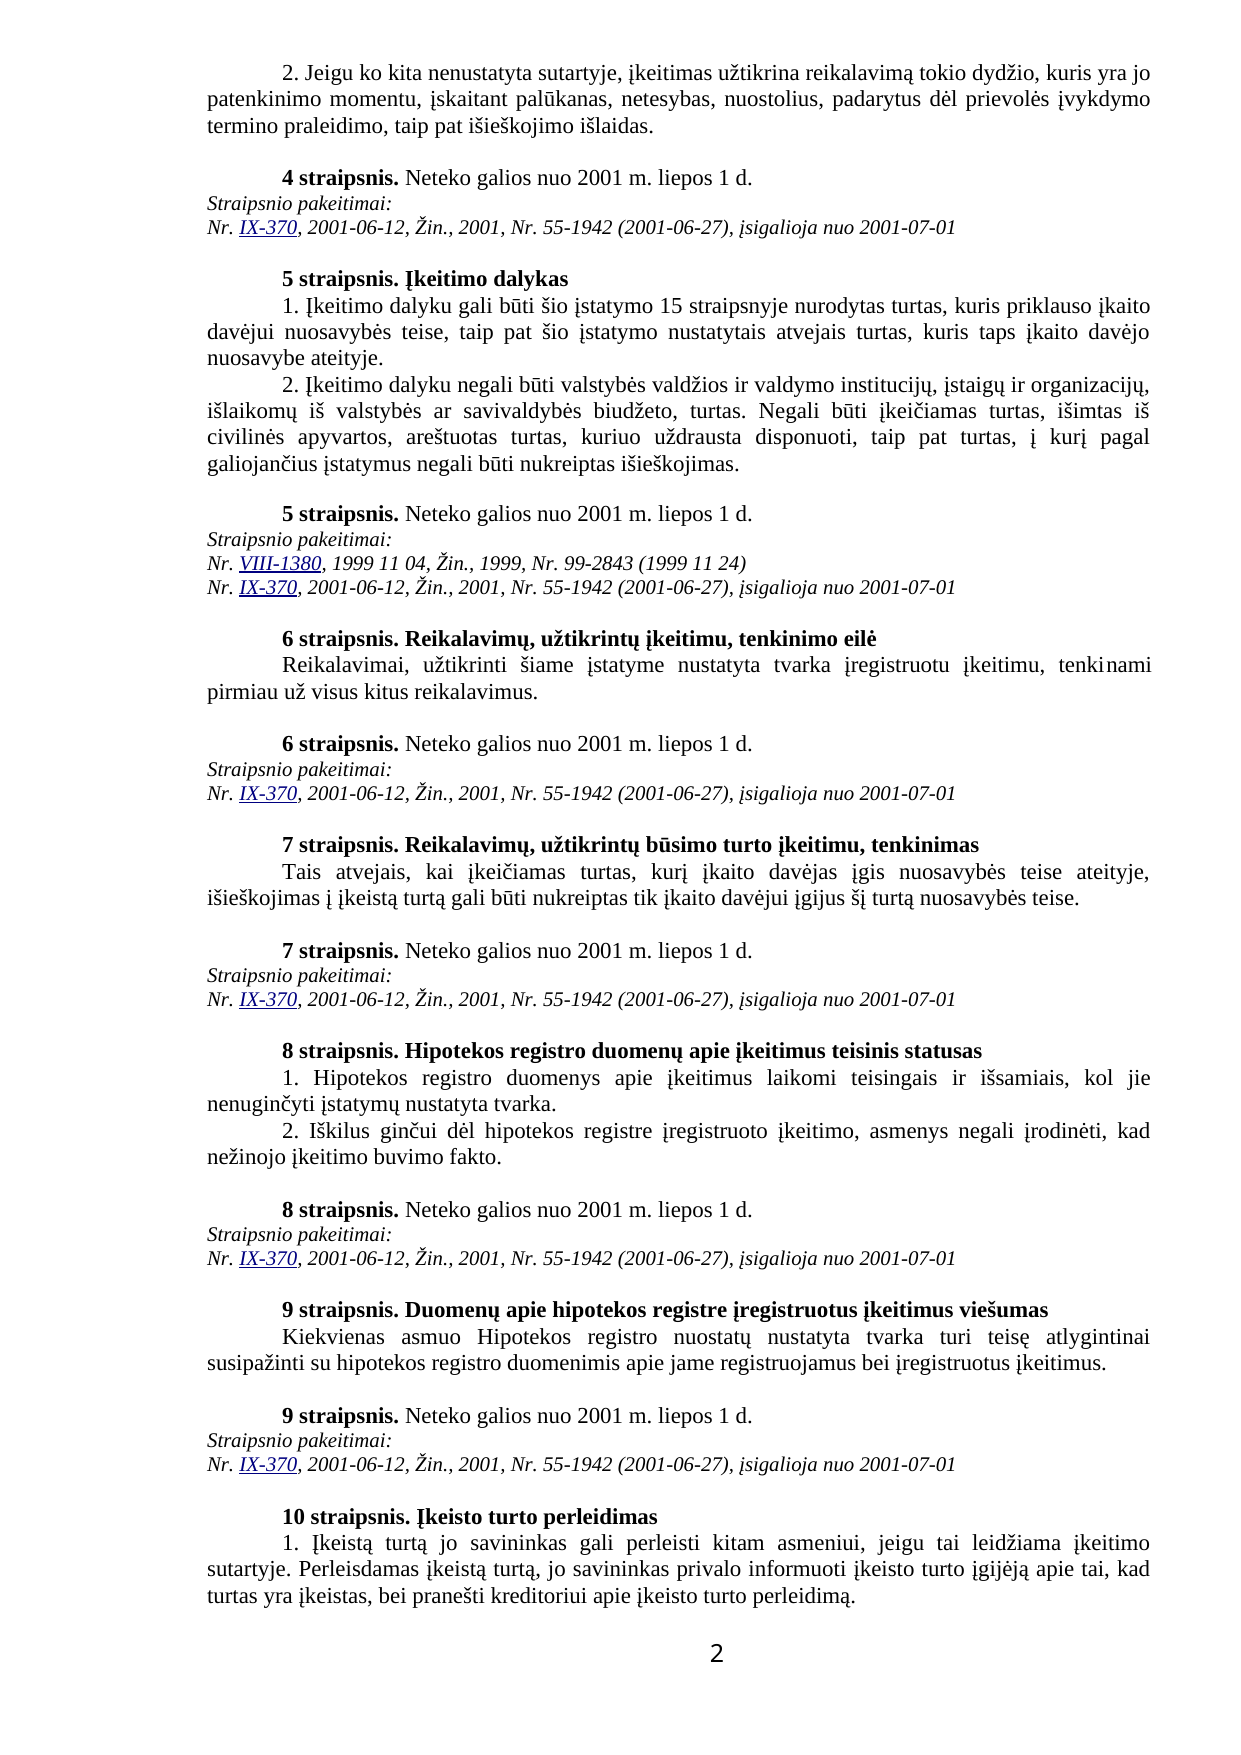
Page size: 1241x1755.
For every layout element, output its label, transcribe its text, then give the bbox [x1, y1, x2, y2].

text 1. Įkeitimo dalyku gali būti šio įstatymo 15 straipsnyje nurodytas turtas, kuris priklauso įkaito davėjui nuosavybės teise, taip pat šio įstatymo nustatytais atvejais turtas, kuris taps įkaito davėjo nuosavybe ateityje. [207, 292, 1152, 371]
text 1. Įkeistą turtą jo savininkas gali perleisti kitam asmeniui, jeigu tai leidžiama įkeitimo sutartyje. Perleisdamas įkeistą turtą, jo savininkas privalo informuoti įkeisto turto įgijėją apie tai, kad turtas yra įkeistas, bei pranešti kreditoriui apie įkeisto turto perleidimą. [207, 1529, 1152, 1608]
text 8 straipsnis. Hipotekos registro duomenų apie įkeitimus teisinis statusas [207, 1038, 1152, 1064]
text 4 straipsnis. Neteko galios nuo 2001 m. liepos 1 d. [207, 164, 1152, 191]
text 2. Jeigu ko kita nenustatyta sutartyje, įkeitimas užtikrina reikalavimą tokio dydžio, kuris yra jo patenkinimo momentu, įskaitant palūkanas, netesybas, nuostolius, padarytus dėl prievolės įvykdymo termino praleidimo, taip pat išieškojimo išlaidas. [207, 59, 1152, 138]
text Nr. VIII-1380, 1999 11 04, Žin., 1999, Nr. 99-2843 (1999 11 24) [207, 551, 1152, 575]
text Nr. IX-370, 2001-06-12, Žin., 2001, Nr. 55-1942 (2001-06-27), įsigalioja nuo 2001-07-01 [207, 1452, 1152, 1476]
text 6 straipsnis. Neteko galios nuo 2001 m. liepos 1 d. [207, 731, 1152, 757]
text 2. Įkeitimo dalyku negali būti valstybės valdžios ir valdymo institucijų, įstaigų ir organizacijų, išlaikomų iš valstybės ar savivaldybės biudžeto, turtas. Negali būti įkeičiamas turtas, išimtas iš civilinės apyvartos, areštuotas turtas, kuriuo uždrausta disponuoti, taip pat turtas, į kurį pagal galiojančius įstatymus negali būti nukreiptas išieškojimas. [207, 371, 1152, 476]
text 5 straipsnis. Neteko galios nuo 2001 m. liepos 1 d. [207, 500, 1152, 527]
text 1. Hipotekos registro duomenys apie įkeitimus laikomi teisingais ir išsamiais, kol jie nenuginčyti įstatymų nustatyta tvarka. [207, 1064, 1152, 1117]
text 5 straipsnis. Įkeitimo dalykas [207, 265, 1152, 292]
text 2. Iškilus ginčui dėl hipotekos registre įregistruoto įkeitimo, asmenys negali įrodinėti, kad nežinojo įkeitimo buvimo fakto. [207, 1117, 1152, 1169]
text Straipsnio pakeitimai: [207, 757, 1152, 781]
text Reikalavimai, užtikrinti šiame įstatyme nustatyta tvarka įregistruotu įkeitimu, tenki­na­mi pirmiau už visus kitus reikalavimus. [207, 651, 1152, 704]
text Nr. IX-370, 2001-06-12, Žin., 2001, Nr. 55-1942 (2001-06-27), įsigalioja nuo 2001-07-01 [207, 1246, 1152, 1270]
text Straipsnio pakeitimai: [207, 1222, 1152, 1246]
text Straipsnio pakeitimai: [207, 963, 1152, 987]
text Nr. IX-370, 2001-06-12, Žin., 2001, Nr. 55-1942 (2001-06-27), įsigalioja nuo 2001-07-01 [207, 215, 1152, 239]
text Nr. IX-370, 2001-06-12, Žin., 2001, Nr. 55-1942 (2001-06-27), įsigalioja nuo 2001-07-01 [207, 575, 1152, 599]
text Tais atvejais, kai įkeičiamas turtas, kurį įkaito davėjas įgis nuosavybės teise ateityje, išieškojimas į įkeistą turtą gali būti nukreiptas tik įkaito davėjui įgijus šį turtą nuosavybės teise. [207, 858, 1152, 910]
text 9 straipsnis. Duomenų apie hipotekos registre įregistruotus įkeitimus viešumas [207, 1297, 1152, 1323]
text Straipsnio pakeitimai: [207, 527, 1152, 551]
text Straipsnio pakeitimai: [207, 191, 1152, 215]
text 10 straipsnis. Įkeisto turto perleidimas [207, 1503, 1152, 1529]
text 8 straipsnis. Neteko galios nuo 2001 m. liepos 1 d. [207, 1196, 1152, 1222]
text 9 straipsnis. Neteko galios nuo 2001 m. liepos 1 d. [207, 1402, 1152, 1428]
text Nr. IX-370, 2001-06-12, Žin., 2001, Nr. 55-1942 (2001-06-27), įsigalioja nuo 2001-07-01 [207, 781, 1152, 805]
text 6 straipsnis. Reikalavimų, užtikrintų įkeitimu, tenkinimo eilė [207, 625, 1152, 651]
text 7 straipsnis. Reikalavimų, užtikrintų būsimo turto įkeitimu, tenkinimas [207, 831, 1152, 858]
text Nr. IX-370, 2001-06-12, Žin., 2001, Nr. 55-1942 (2001-06-27), įsigalioja nuo 2001-07-01 [207, 987, 1152, 1011]
text Kiekvienas asmuo Hipotekos registro nuostatų nustatyta tvarka turi teisę atlygintinai susipažinti su hipotekos registro duomenimis apie jame registruojamus bei įregistruotus įkeitimus. [207, 1323, 1152, 1376]
text Straipsnio pakeitimai: [207, 1428, 1152, 1452]
text 7 straipsnis. Neteko galios nuo 2001 m. liepos 1 d. [207, 937, 1152, 963]
